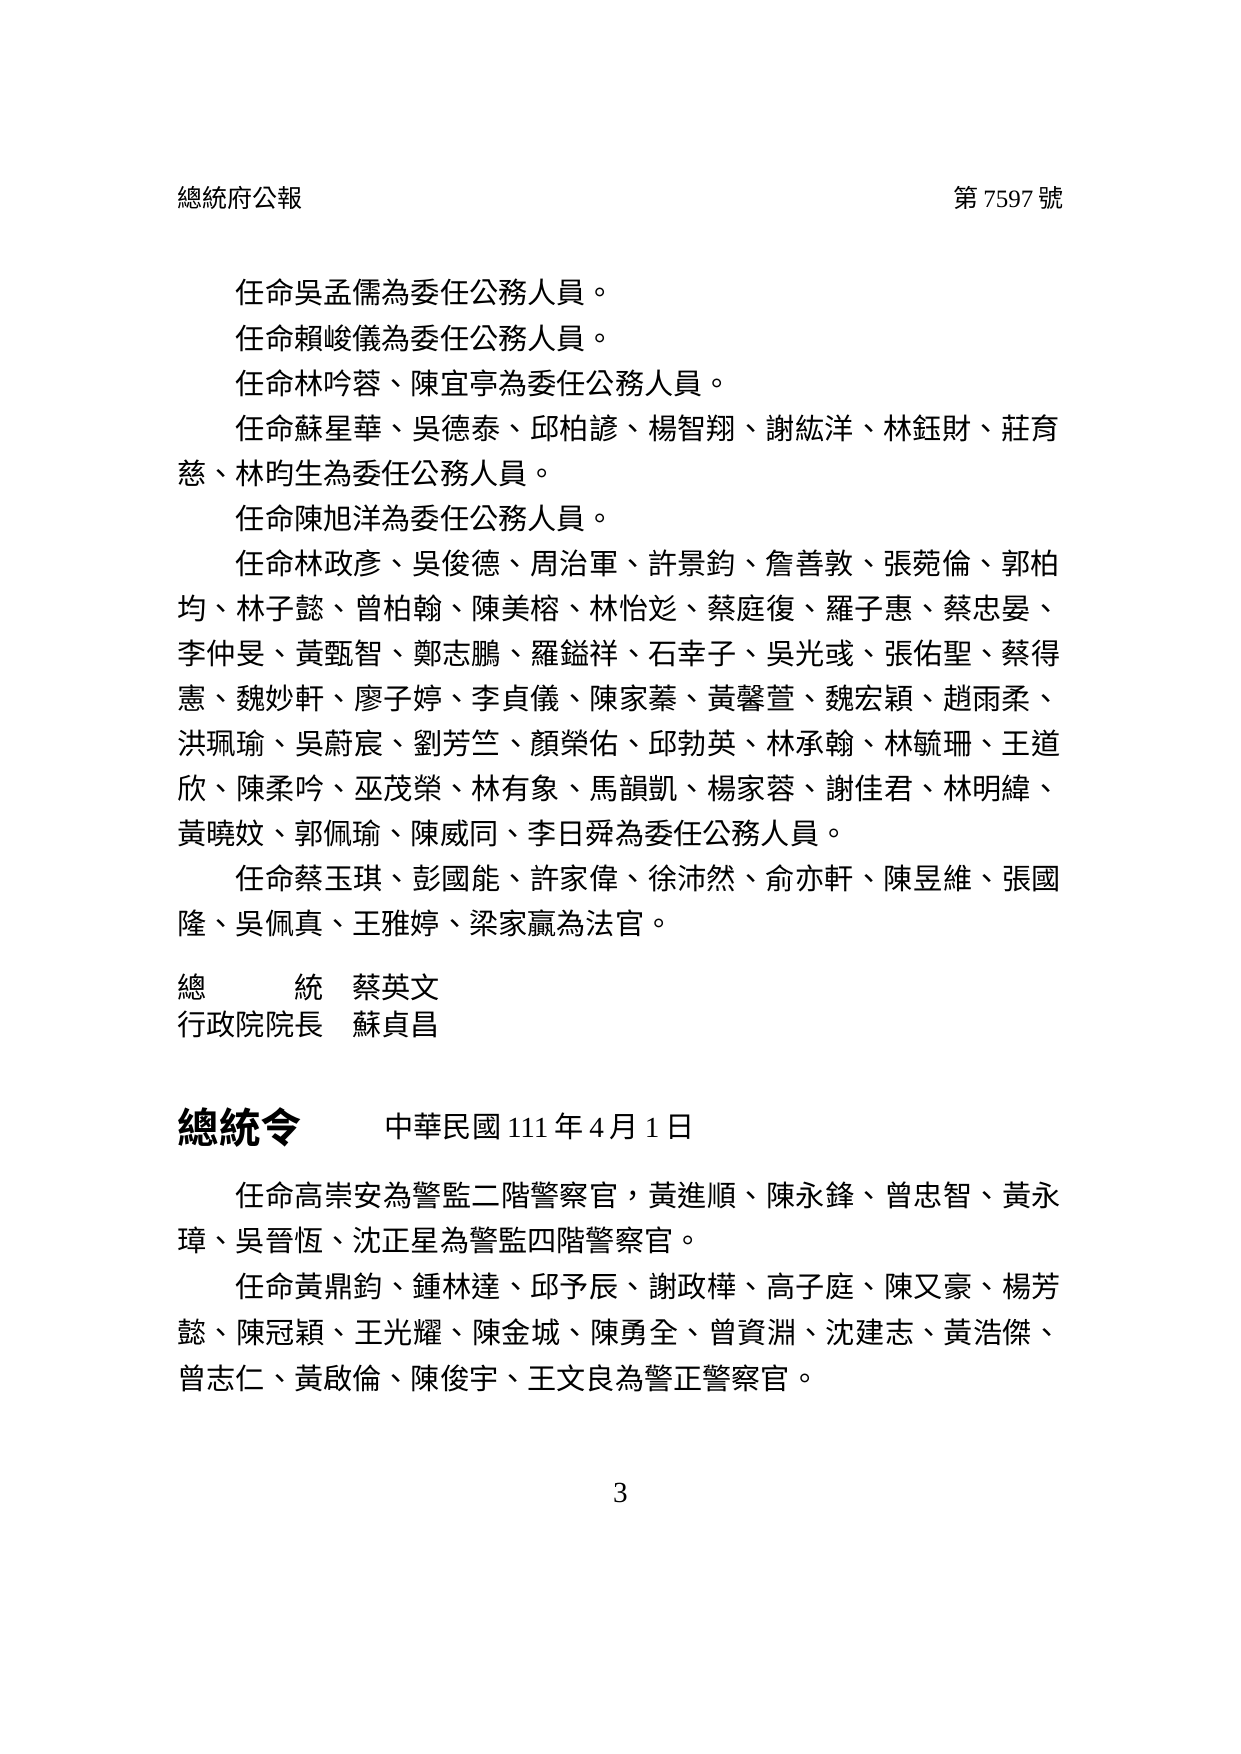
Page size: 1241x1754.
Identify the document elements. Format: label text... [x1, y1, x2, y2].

text 任命吳孟儒為委任公務人員。 [177, 266, 1063, 313]
text 任命賴峻儀為委任公務人員。 [177, 313, 1063, 358]
text 任命蘇星華、吳德泰、邱柏諺、楊智翔、謝紘洋、林鈺財、莊育慈、林昀生為委任公務人員。 [177, 403, 1063, 493]
text 任命林吟蓉、陳宜亭為委任公務人員。 [177, 358, 1063, 403]
text 任命黃鼎鈞、鍾林達、邱予辰、謝政樺、高子庭、陳又豪、楊芳懿、陳冠穎、王光耀、陳金城、陳勇全、曾資淵、沈建志、黃浩傑、曾志仁、黃啟倫、陳俊宇、王文良為警正警察官。 [177, 1261, 1063, 1398]
table_header 總統令 [174, 1081, 381, 1169]
text 任命陳旭洋為委任公務人員。 [177, 493, 1063, 538]
text 總 統 蔡英文 行政院院長 蘇貞昌 [177, 968, 1063, 1043]
text 任命林政彥、吳俊德、周治軍、許景鈞、詹善敦、張菀倫、郭柏均、林子懿、曾柏翰、陳美榕、林怡彣、蔡庭復、羅子惠、蔡忠晏、李仲旻、黃甄智、鄭志鵬、羅鎰祥、石幸子、吳光彧、張佑聖、蔡得憲、魏妙軒、廖子婷、李貞儀、陳家蓁、黃馨萱、魏宏穎、趙雨柔、洪珮瑜、吳蔚宸、劉芳竺、顏榮佑、邱勃英、林承翰、林毓珊、王道欣、陳柔吟、巫茂榮、林有象、馬韻凱、楊家蓉、謝佳君、林明緯、黃曉妏、郭佩瑜、陳威同、李日舜為委任公務人員。 [177, 538, 1063, 853]
text 任命高崇安為警監二階警察官，黃進順、陳永鋒、曾忠智、黃永璋、吳晉恆、沈正星為警監四階警察官。 [177, 1169, 1063, 1261]
text 任命蔡玉琪、彭國能、許家偉、徐沛然、俞亦軒、陳昱維、張國隆、吳佩真、王雅婷、梁家贏為法官。 [177, 853, 1063, 943]
table_header 中華民國111年4月1日 [381, 1081, 877, 1169]
